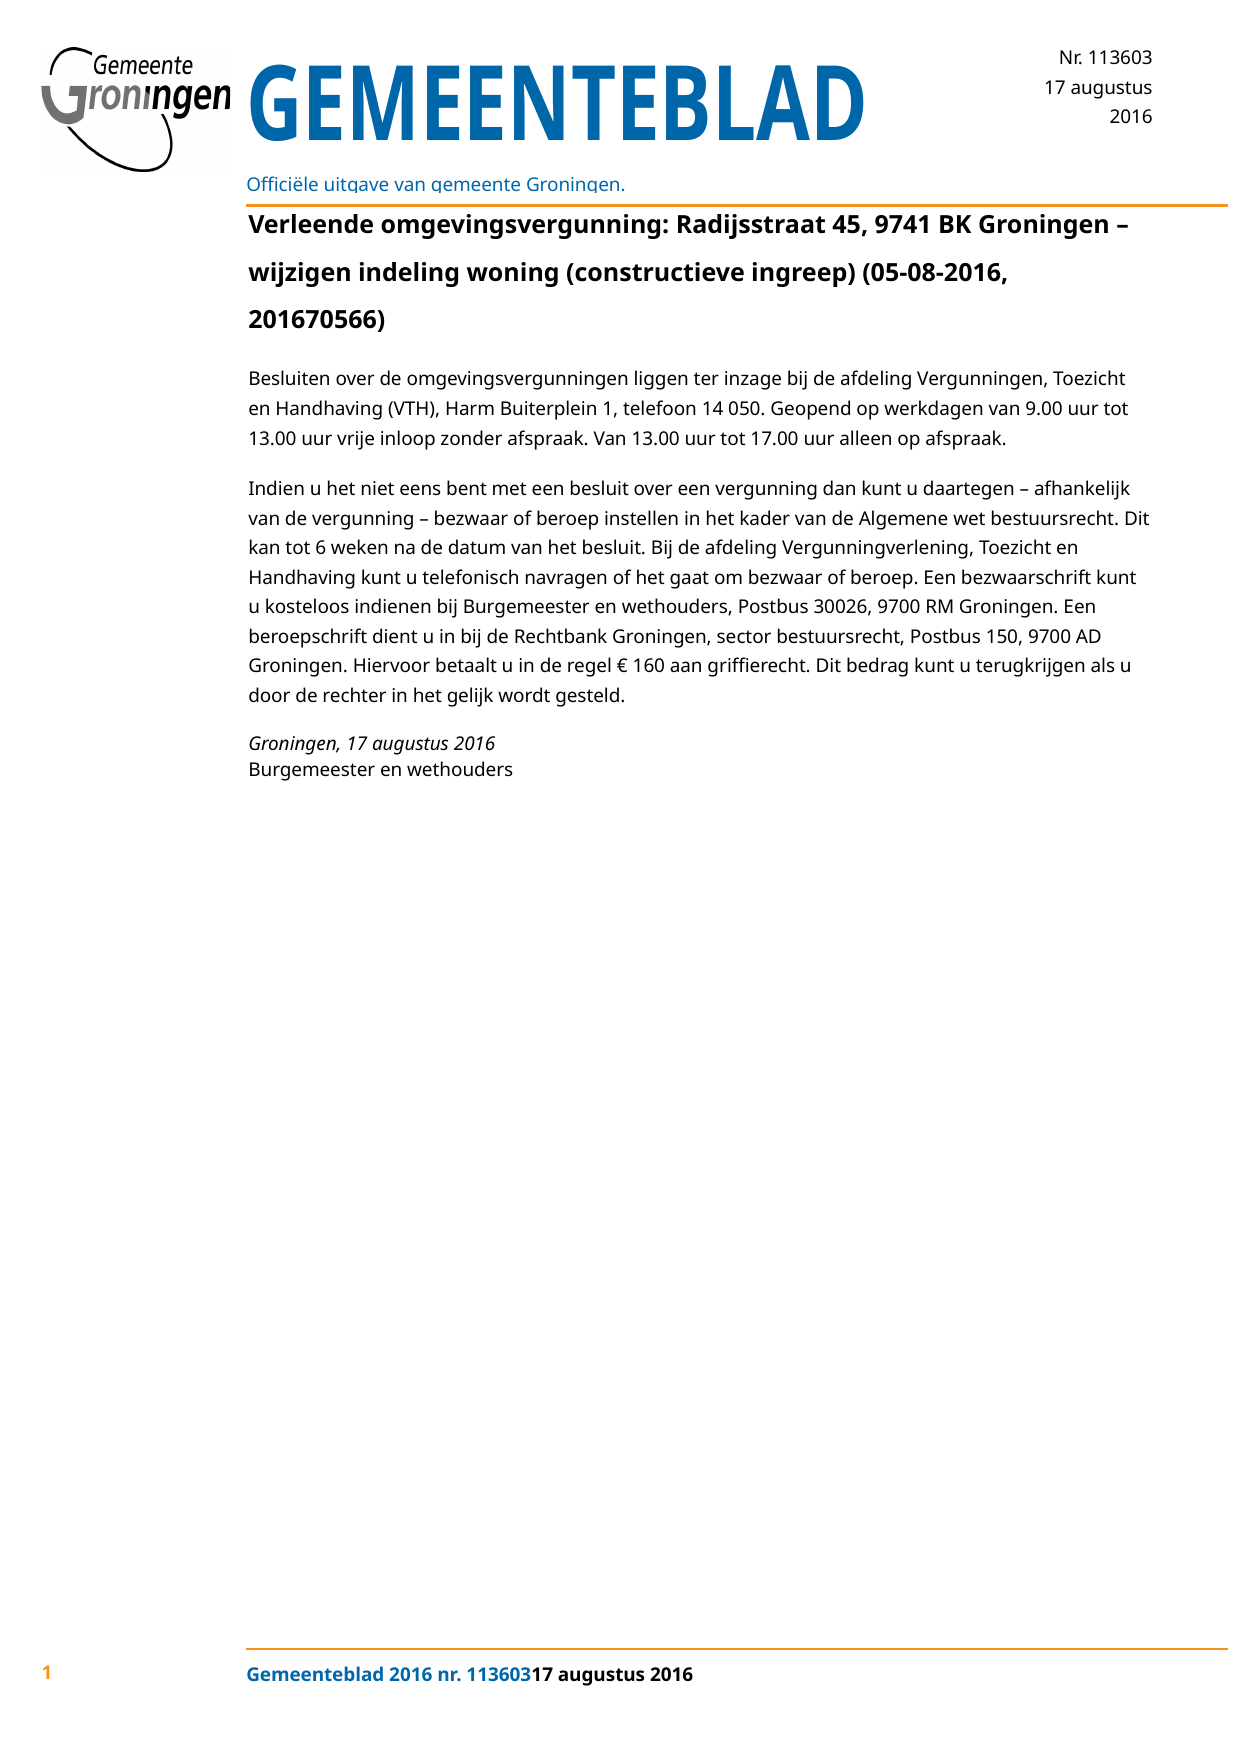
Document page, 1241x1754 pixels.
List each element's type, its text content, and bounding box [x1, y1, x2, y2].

text Besluiten over de omgevingsvergunningen liggen ter inzage bij de afdeling Vergunningen, Toezicht en Handhaving (VTH), Harm Buiterplein 1, telefoon 14 050. Geopend op werkdagen van 9.00 uur tot 13.00 uur vrije inloop zonder afspraak. Van 13.00 uur tot 17.00 uur alleen op afspraak. [248, 366, 1152, 450]
text Groningen, 17 augustus 2016 [248, 730, 1152, 756]
text Indien u het niet eens bent met een besluit over een vergunning dan kunt u daartegen – afhankelijk van de vergunning – bezwaar of beroep instellen in het kader van de Algemene wet bestuursrecht. Dit kan tot 6 weken na de datum van het besluit. Bij de afdeling Vergunningverlening, Toezicht en Handhaving kunt u telefonisch navragen of het gaat om bezwaar of beroep. Een bezwaarschrift kunt u kosteloos indienen bij Burgemeester en wethouders, Postbus 30026, 9700 RM Groningen. Een beroepschrift dient u in bij de Rechtbank Groningen, sector bestuursrecht, Postbus 150, 9700 AD Groningen. Hiervoor betaalt u in de regel € 160 aan griffierecht. Dit bedrag kunt u terugkrijgen als u door de rechter in het gelijk wordt gesteld. [248, 475, 1152, 708]
text Verleende omgevingsvergunning: Radijsstraat 45, 9741 BK Groningen – wijzigen indeling woning (constructieve ingreep) (05-08-2016, 201670566) [248, 207, 1152, 336]
text Burgemeester en wethouders [248, 756, 1152, 781]
picture [41, 47, 231, 172]
